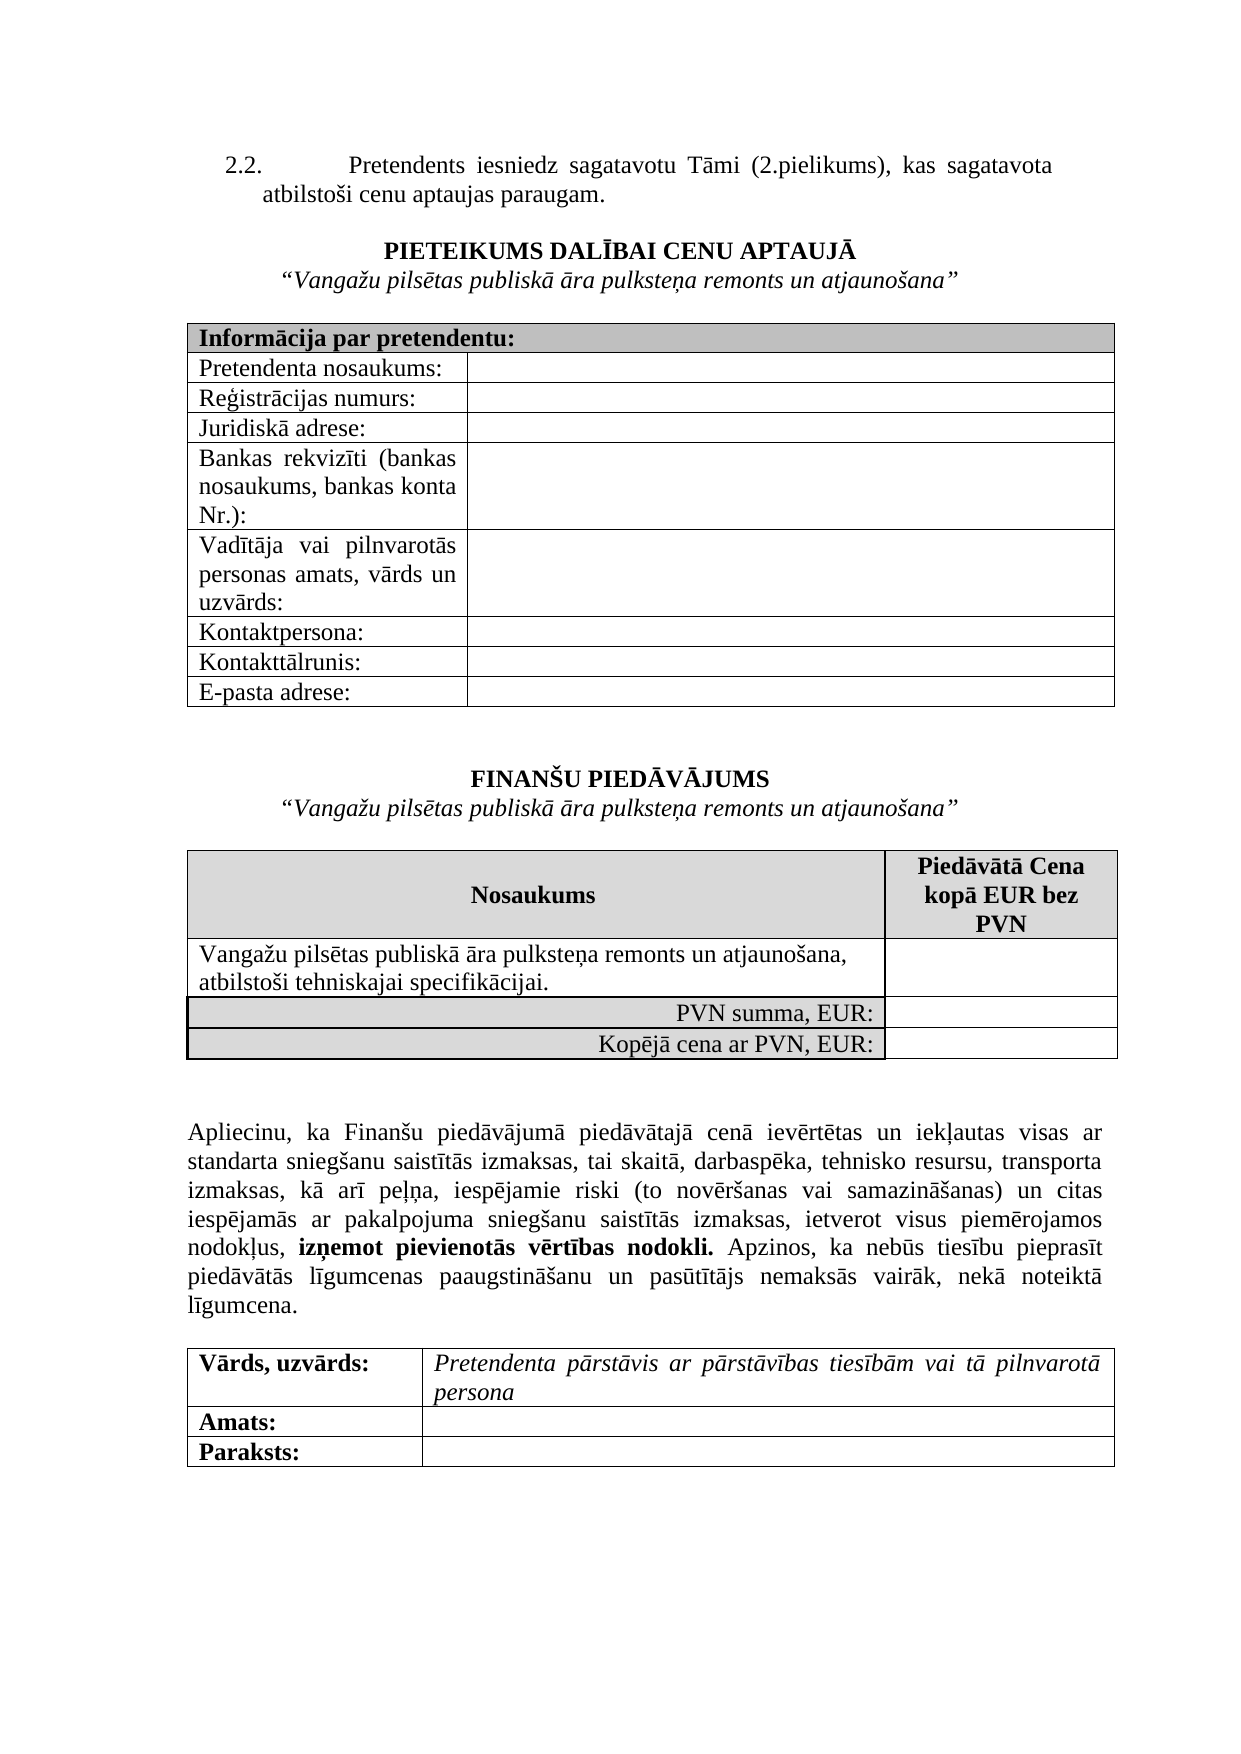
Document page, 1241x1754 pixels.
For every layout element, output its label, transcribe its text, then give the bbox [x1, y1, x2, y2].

table_cell Paraksts: [188, 1437, 422, 1466]
table_cell [886, 939, 1117, 996]
table_cell E-pasta adrese: [188, 677, 467, 706]
table_cell [468, 677, 1114, 706]
text PIETEIKUMS DALĪBAI CENU APTAUJĀ [187, 236, 1053, 265]
text FINANŠU PIEDĀVĀJUMS [187, 764, 1053, 793]
text “Vangažu pilsētas publiskā āra pulksteņa remonts un atjaunošana” [187, 793, 1053, 822]
table_cell Vangažu pilsētas publiskā āra pulksteņa remonts un atjaunošana, atbilstoši tehniskajai specifikācijai. [188, 939, 884, 996]
table_cell [468, 530, 1114, 616]
table_cell Pretendenta nosaukums: [188, 353, 467, 382]
table_cell PVN summa, EUR: [189, 998, 884, 1027]
table_header Informācija par pretendentu: [188, 324, 1114, 352]
table_cell [468, 383, 1114, 412]
table_cell [468, 413, 1114, 442]
table_cell [886, 1028, 1117, 1058]
table_header Piedāvātā Cena kopā EUR bez PVN [886, 851, 1117, 938]
text “Vangažu pilsētas publiskā āra pulksteņa remonts un atjaunošana” [187, 265, 1053, 294]
table_cell [886, 997, 1117, 1027]
table_cell Kopējā cena ar PVN, EUR: [189, 1029, 884, 1058]
table_cell Amats: [188, 1407, 422, 1436]
text Apliecinu, ka Finanšu piedāvājumā piedāvātajā cenā ievērtētas un iekļautas visas ar standarta sniegšanu saistītās izmaksas, tai skaitā, darbaspēka, tehnisko resursu, transporta izmaksas, kā arī peļņa, iespējamie riski (to novēršanas vai samazināšanas) un citas iespējamās ar pakalpojuma sniegšanu saistītās izmaksas, ietverot visus piemērojamos nodokļus, izņemot pievienotās vērtības nodokli. Apzinos, ka nebūs tiesību pieprasīt piedāvātās līgumcenas paaugstināšanu un pasūtītājs nemaksās vairāk, nekā noteiktā līgumcena. [187, 1117, 1103, 1319]
table_cell Reģistrācijas numurs: [188, 383, 467, 412]
table_header Pretendenta pārstāvis ar pārstāvības tiesībām vai tā pilnvarotā persona [423, 1349, 1114, 1406]
list Pretendents iesniedz sagatavotu Tāmi (2.pielikums), kas sagatavota atbilstoši cenu aptaujas paraugam. [225, 150, 1053, 207]
table_cell Vadītāja vai pilnvarotās personas amats, vārds un uzvārds: [188, 530, 467, 616]
table_cell [468, 353, 1114, 382]
table_cell [423, 1437, 1114, 1466]
table_header Vārds, uzvārds: [188, 1349, 422, 1406]
table_cell Bankas rekvizīti (bankas nosaukums, bankas konta Nr.): [188, 443, 467, 529]
table_cell [423, 1407, 1114, 1436]
table_cell [468, 617, 1114, 646]
table_cell Kontaktpersona: [188, 617, 467, 646]
table_cell [468, 443, 1114, 529]
table_cell Kontakttālrunis: [188, 647, 467, 676]
table_header Nosaukums [188, 851, 884, 938]
table_cell [468, 647, 1114, 676]
table_cell Juridiskā adrese: [188, 413, 467, 442]
